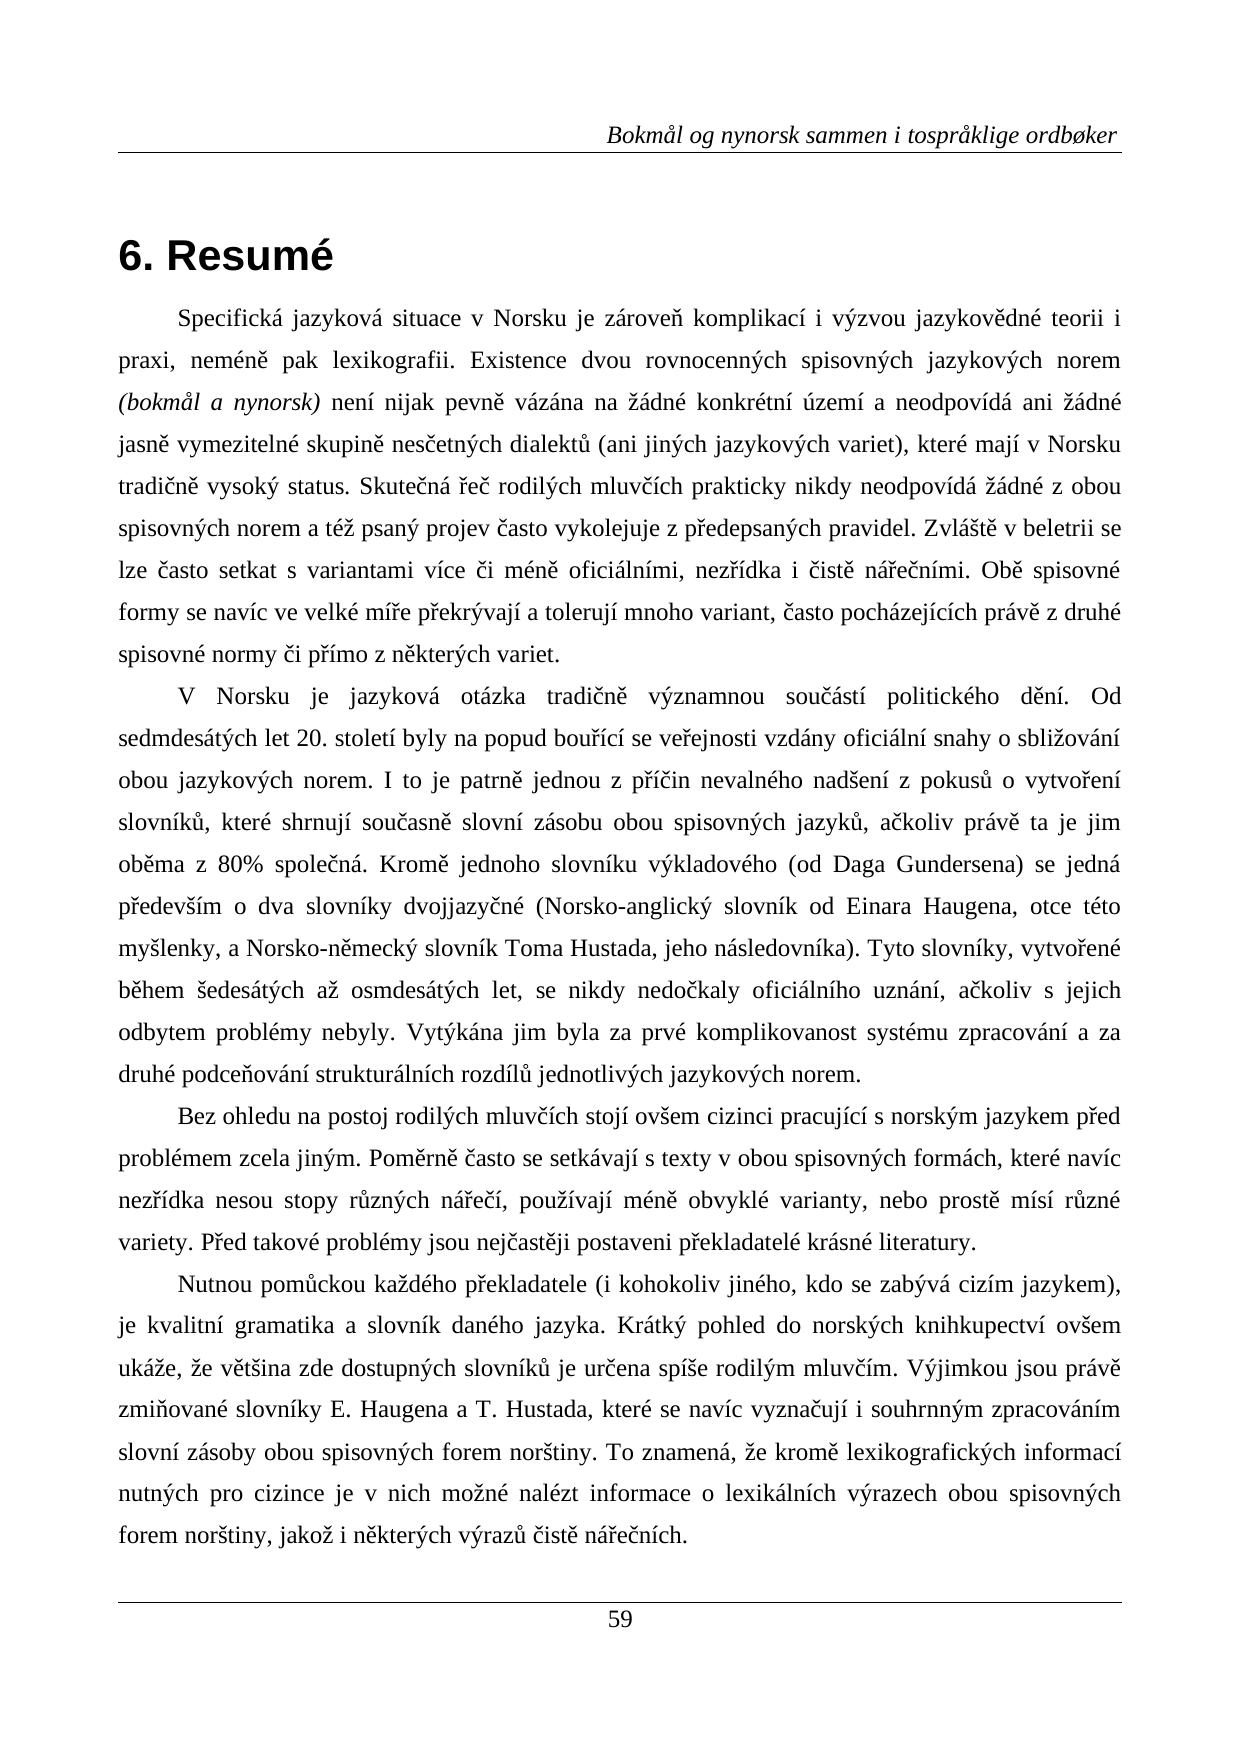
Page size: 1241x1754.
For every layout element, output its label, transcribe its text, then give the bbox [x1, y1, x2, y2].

text Nutnou pomůckou každého překladatele (i kohokoliv jiného, kdo se zabývá cizím jazykem), je kvalitní gramatika a slovník daného jazyka. Krátký pohled do norských knihkupectví ovšem ukáže, že většina zde dostupných slovníků je určena spíše rodilým mluvčím. Výjimkou jsou právě zmiňované slovníky E. Haugena a T. Hustada, které se navíc vyznačují i souhrnným zpracováním slovní zásoby obou spisovných forem norštiny. To znamená, že kromě lexikografických informací nutných pro cizince je v nich možné nalézt informace o lexikálních výrazech obou spisovných forem norštiny, jakož i některých výrazů čistě nářečních. [118, 1269, 1122, 1549]
text V Norsku je jazyková otázka tradičně významnou součástí politického dění. Od sedmdesátých let 20. století byly na popud bouřící se veřejnosti vzdány oficiální snahy o sbližování obou jazykových norem. I to je patrně jednou z příčin nevalného nadšení z pokusů o vytvoření slovníků, které shrnují současně slovní zásobu obou spisovných jazyků, ačkoliv právě ta je jim oběma z 80% společná. Kromě jednoho slovníku výkladového (od Daga Gundersena) se jedná především o dva slovníky dvojjazyčné (Norsko-anglický slovník od Einara Haugena, otce této myšlenky, a Norsko-německý slovník Toma Hustada, jeho následovníka). Tyto slovníky, vytvořené během šedesátých až osmdesátých let, se nikdy nedočkaly oficiálního uznání, ačkoliv s jejich odbytem problémy nebyly. Vytýkána jim byla za prvé komplikovanost systému zpracování a za druhé podceňování strukturálních rozdílů jednotlivých jazykových norem. [118, 682, 1122, 1088]
text Specifická jazyková situace v Norsku je zároveň komplikací i výzvou jazykovědné teorii i praxi, neméně pak lexikografii. Existence dvou rovnocenných spisovných jazykových norem (bokmål a nynorsk) není nijak pevně vázána na žádné konkrétní území a neodpovídá ani žádné jasně vymezitelné skupině nesčetných dialektů (ani jiných jazykových variet), které mají v Norsku tradičně vysoký status. Skutečná řeč rodilých mluvčích prakticky nikdy neodpovídá žádné z obou spisovných norem a též psaný projev často vykolejuje z předepsaných pravidel. Zvláště v beletrii se lze často setkat s variantami více či méně oficiálními, nezřídka i čistě nářečními. Obě spisovné formy se navíc ve velké míře překrývají a tolerují mnoho variant, často pocházejících právě z druhé spisovné normy či přímo z některých variet. [118, 304, 1122, 668]
subtitle Resumé [118, 231, 1122, 279]
text Bez ohledu na postoj rodilých mluvčích stojí ovšem cizinci pracující s norským jazykem před problémem zcela jiným. Poměrně často se setkávají s texty v obou spisovných formách, které navíc nezřídka nesou stopy různých nářečí, používají méně obvyklé varianty, nebo prostě mísí různé variety. Před takové problémy jsou nejčastěji postaveni překladatelé krásné literatury. [118, 1102, 1122, 1256]
